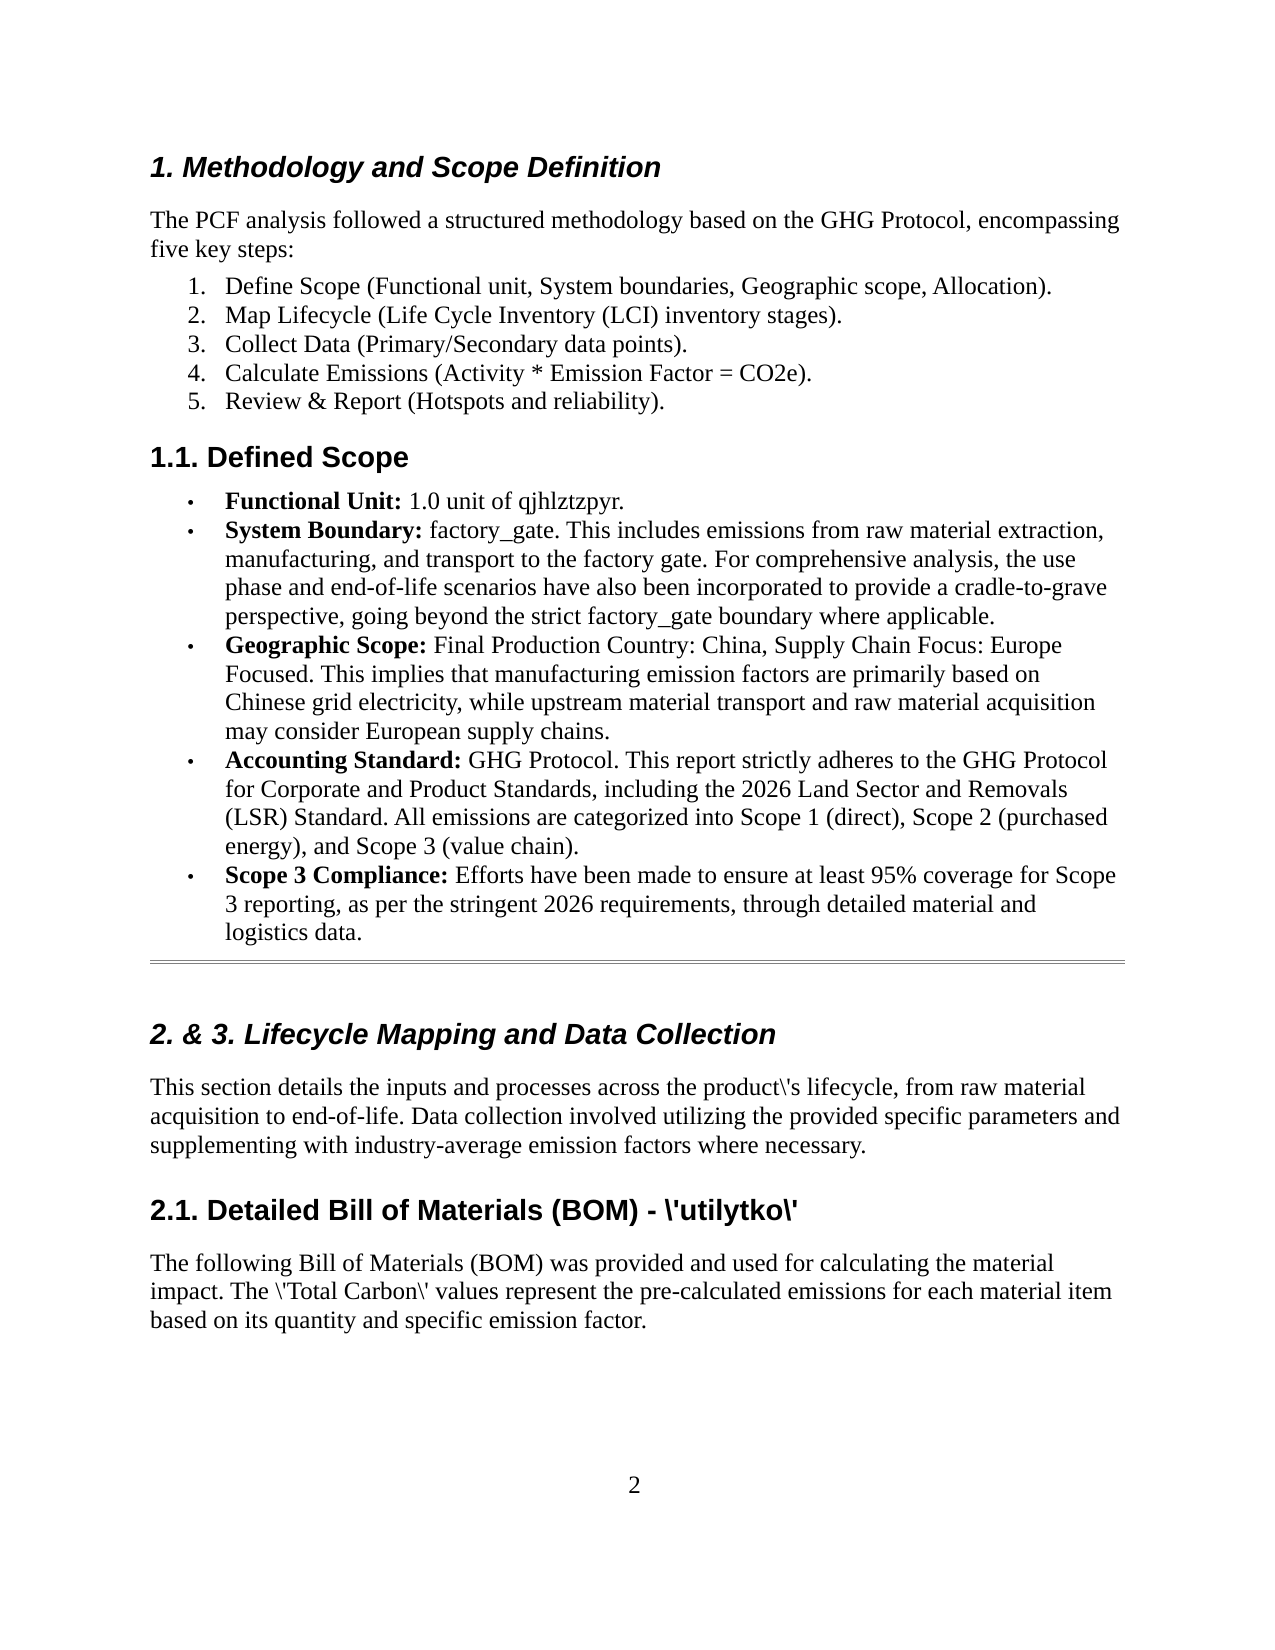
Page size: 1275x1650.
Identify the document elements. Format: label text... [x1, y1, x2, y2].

list Calculate Emissions (Activity * Emission Factor = CO2e). [187, 358, 1125, 386]
text The PCF analysis followed a structured methodology based on the GHG Protocol, encompassing five key steps: [150, 205, 1125, 262]
text This section details the inputs and processes across the product\'s lifecycle, from raw material acquisition to end-of-life. Data collection involved utilizing the provided specific parameters and supplementing with industry-average emission factors where necessary. [150, 1072, 1125, 1159]
subtitle 1.1. Defined Scope [150, 440, 1125, 474]
list Functional Unit: 1.0 unit of qjhlztzpyr. [187, 486, 1125, 515]
list Review & Report (Hotspots and reliability). [187, 386, 1125, 415]
list Define Scope (Functional unit, System boundaries, Geographic scope, Allocation). [187, 271, 1125, 300]
list Collect Data (Primary/Secondary data points). [187, 329, 1125, 358]
list System Boundary: factory_gate. This includes emissions from raw material extraction, manufacturing, and transport to the factory gate. For comprehensive analysis, the use phase and end-of-life scenarios have also been incorporated to provide a cradle-to-grave perspective, going beyond the strict factory_gate boundary where applicable. [187, 515, 1125, 630]
subtitle 1. Methodology and Scope Definition [150, 150, 1125, 183]
subtitle 2. & 3. Lifecycle Mapping and Data Collection [150, 1017, 1125, 1051]
list Geographic Scope: Final Production Country: China, Supply Chain Focus: Europe Focused. This implies that manufacturing emission factors are primarily based on Chinese grid electricity, while upstream material transport and raw material acquisition may consider European supply chains. [187, 630, 1125, 745]
text The following Bill of Materials (BOM) was provided and used for calculating the material impact. The \'Total Carbon\' values represent the pre-calculated emissions for each material item based on its quantity and specific emission factor. [150, 1248, 1125, 1334]
subtitle 2.1. Detailed Bill of Materials (BOM) - \'utilytko\' [150, 1193, 1125, 1226]
list Accounting Standard: GHG Protocol. This report strictly adheres to the GHG Protocol for Corporate and Product Standards, including the 2026 Land Sector and Removals (LSR) Standard. All emissions are categorized into Scope 1 (direct), Scope 2 (purchased energy), and Scope 3 (value chain). [187, 745, 1125, 860]
list Scope 3 Compliance: Efforts have been made to ensure at least 95% coverage for Scope 3 reporting, as per the stringent 2026 requirements, through detailed material and logistics data. [187, 860, 1125, 946]
list Map Lifecycle (Life Cycle Inventory (LCI) inventory stages). [187, 300, 1125, 329]
